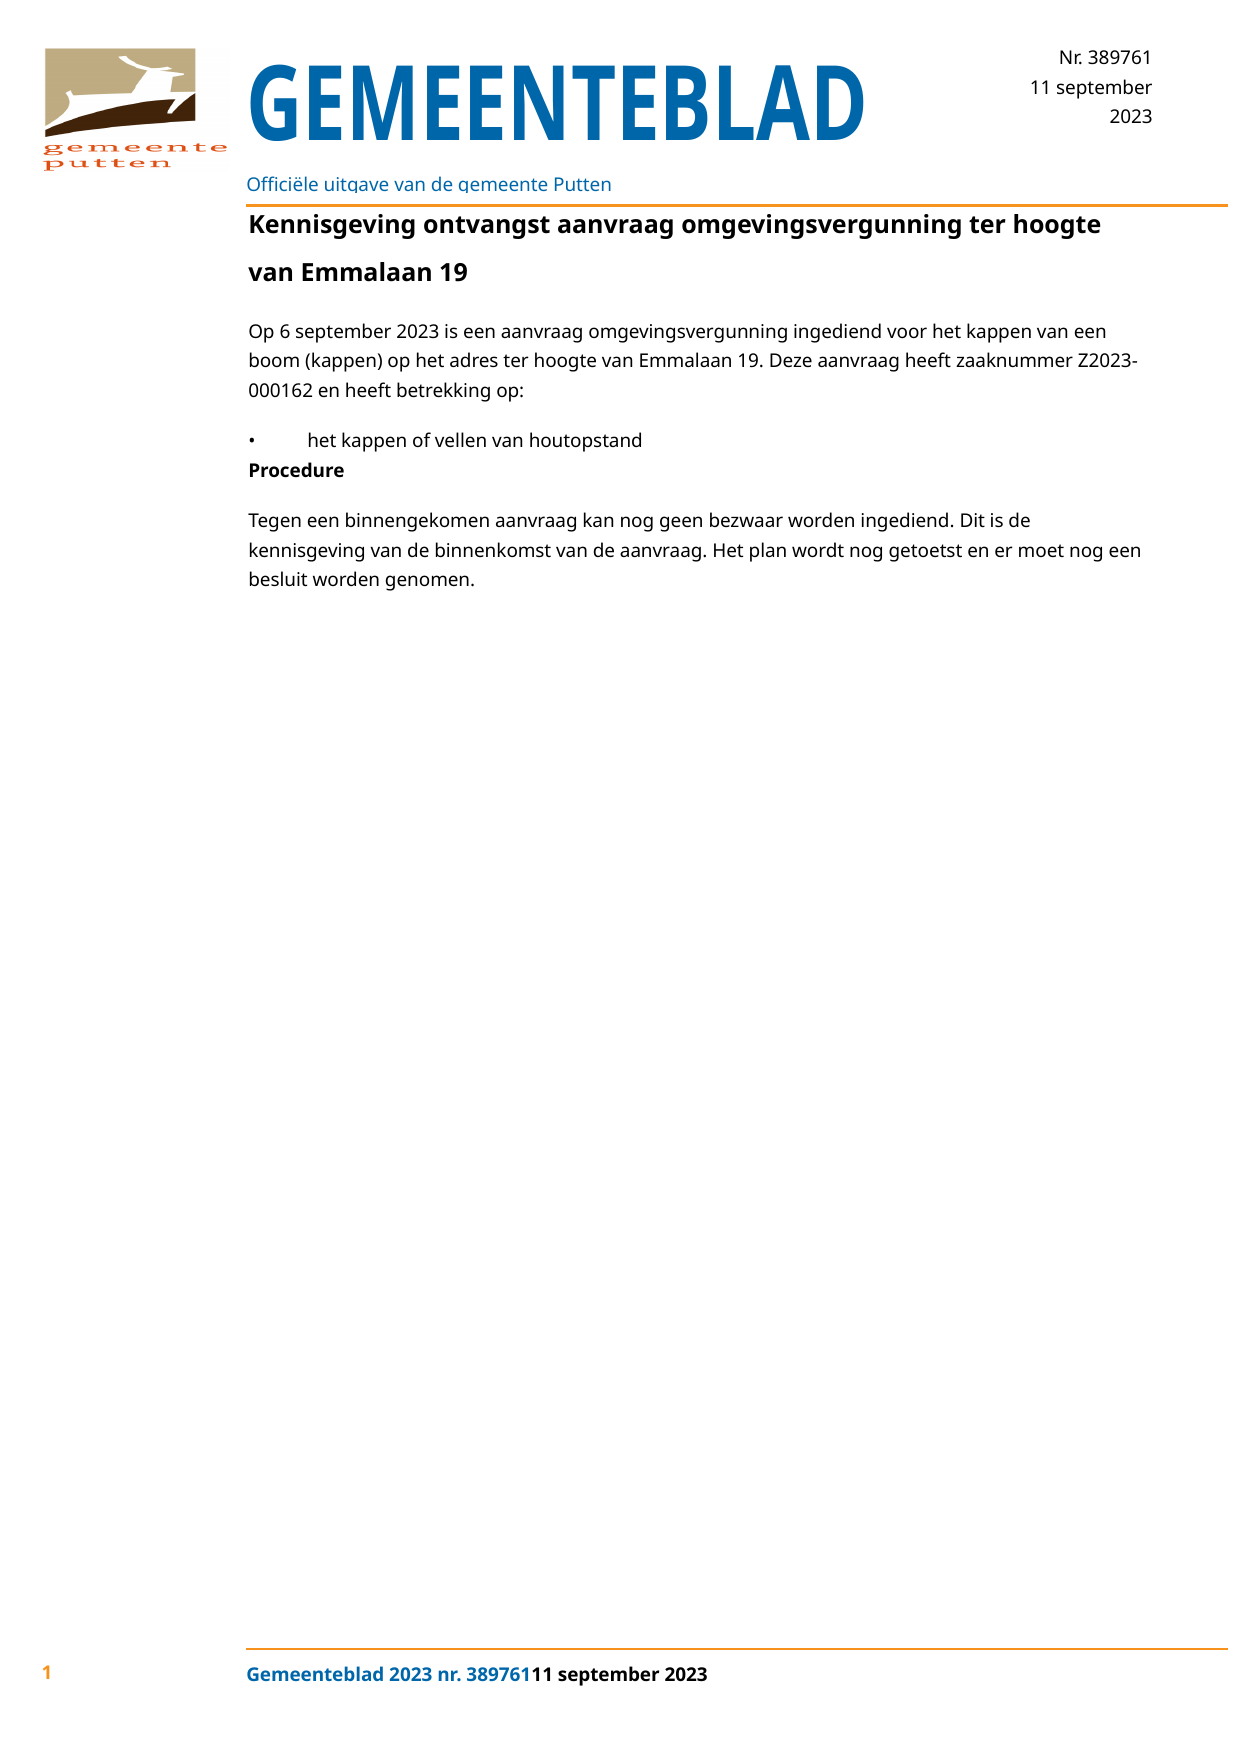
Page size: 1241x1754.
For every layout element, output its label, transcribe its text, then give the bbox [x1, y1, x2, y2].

text Kennisgeving ontvangst aanvraag omgevingsvergunning ter hoogte van Emmalaan 19 [248, 207, 1152, 288]
list het kappen of vellen van houtopstand [248, 427, 1152, 453]
picture [41, 47, 231, 172]
text Tegen een binnengekomen aanvraag kan nog geen bezwaar worden ingediend. Dit is de kennisgeving van de binnenkomst van de aanvraag. Het plan wordt nog getoetst en er moet nog een besluit worden genomen. [248, 507, 1152, 592]
text Procedure [248, 457, 1152, 483]
text Op 6 september 2023 is een aanvraag omgevingsvergunning ingediend voor het kappen van een boom (kappen) op het adres ter hoogte van Emmalaan 19. Deze aanvraag heeft zaaknummer Z2023-000162 en heeft betrekking op: [248, 318, 1152, 403]
